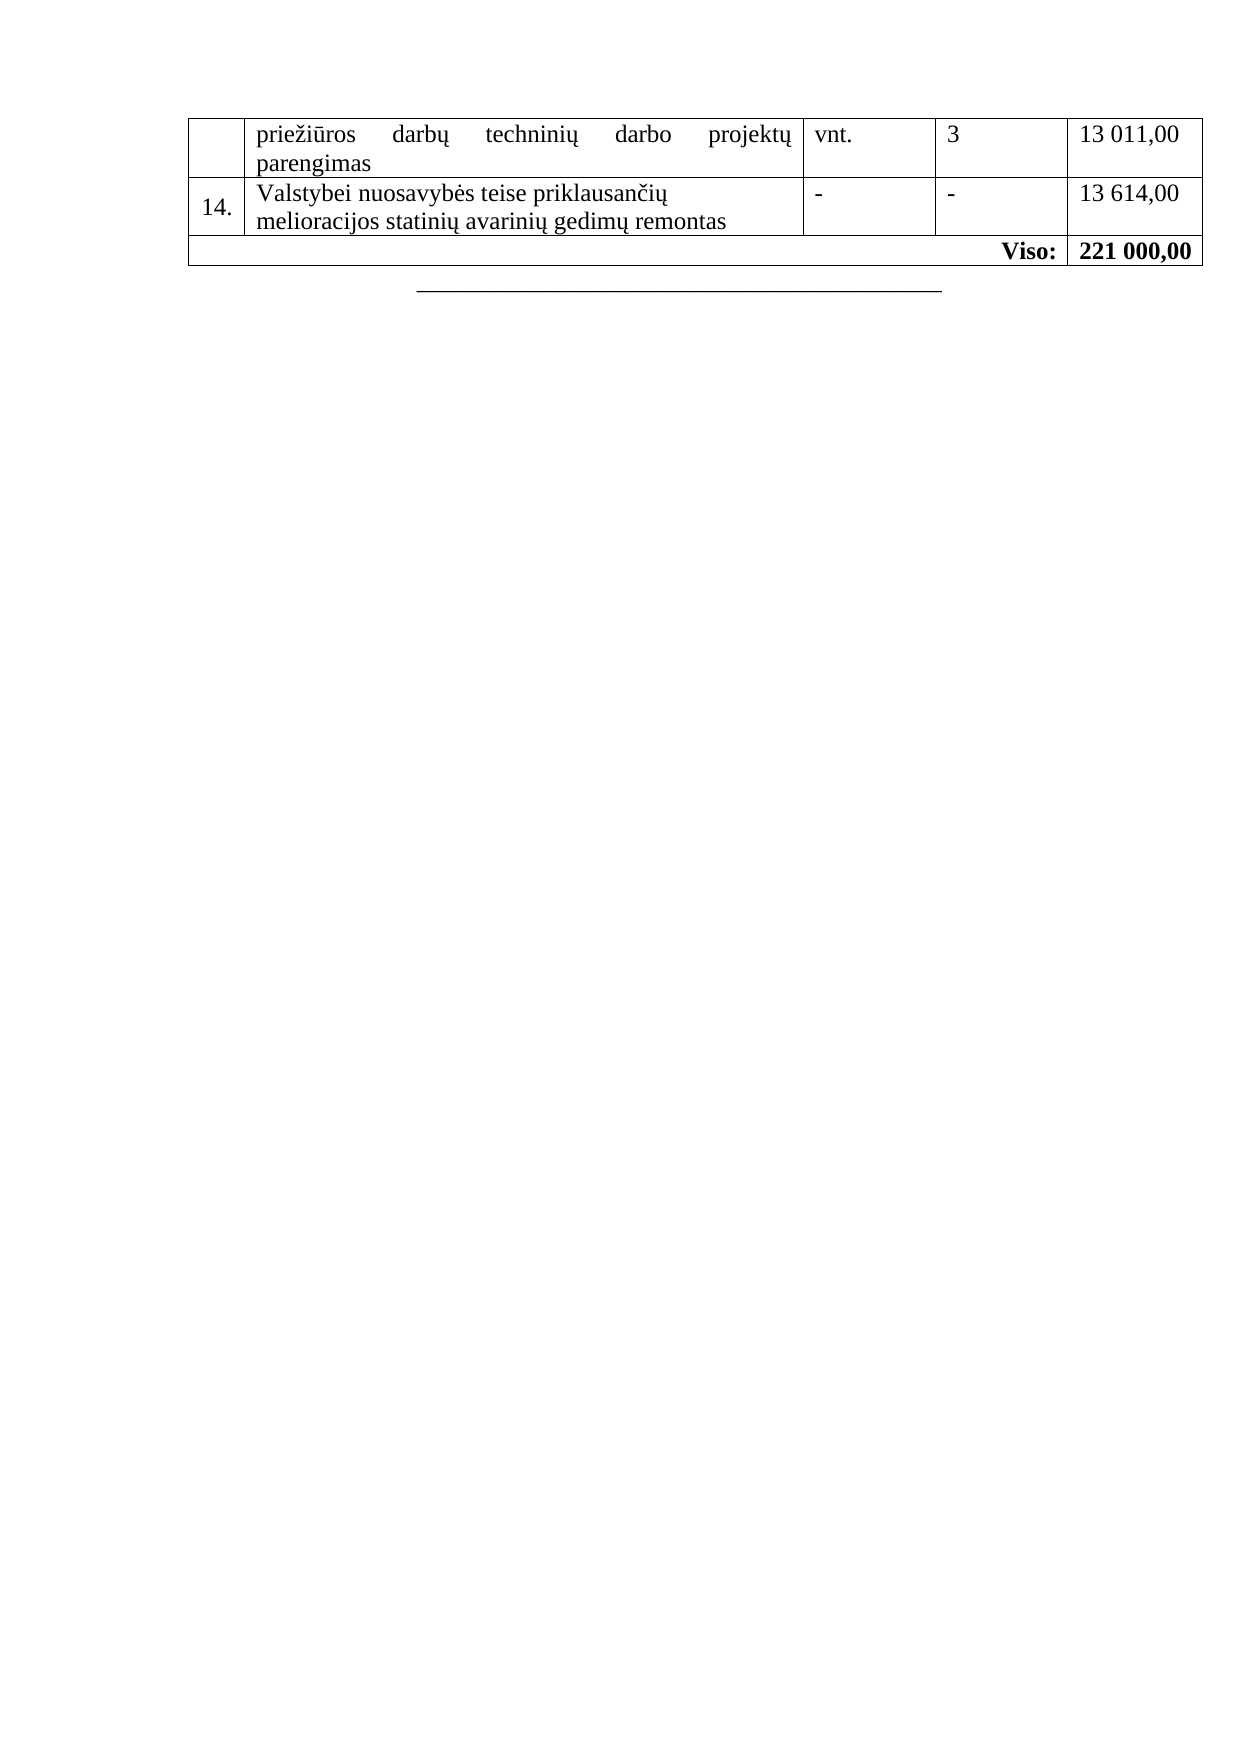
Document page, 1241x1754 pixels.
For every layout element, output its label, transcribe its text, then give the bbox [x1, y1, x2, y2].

table_cell vnt. [804, 119, 935, 177]
table_cell 14. [189, 178, 244, 235]
table_cell - [804, 178, 935, 235]
table_cell 13 614,00 [1068, 178, 1202, 235]
table_cell priežiūros darbų techninių darbo projektų parengimas [245, 119, 803, 177]
table_cell [189, 119, 244, 177]
table_cell - [936, 178, 1067, 235]
table_cell Valstybei nuosavybės teise priklausančių melioracijos statinių avarinių gedimų remontas [245, 178, 803, 235]
table_cell 13 011,00 [1068, 119, 1202, 177]
table_cell Viso: [189, 236, 1067, 265]
text __________________________________________ [177, 266, 1181, 295]
table_cell 3 [936, 119, 1067, 177]
table_cell 221 000,00 [1068, 236, 1202, 265]
